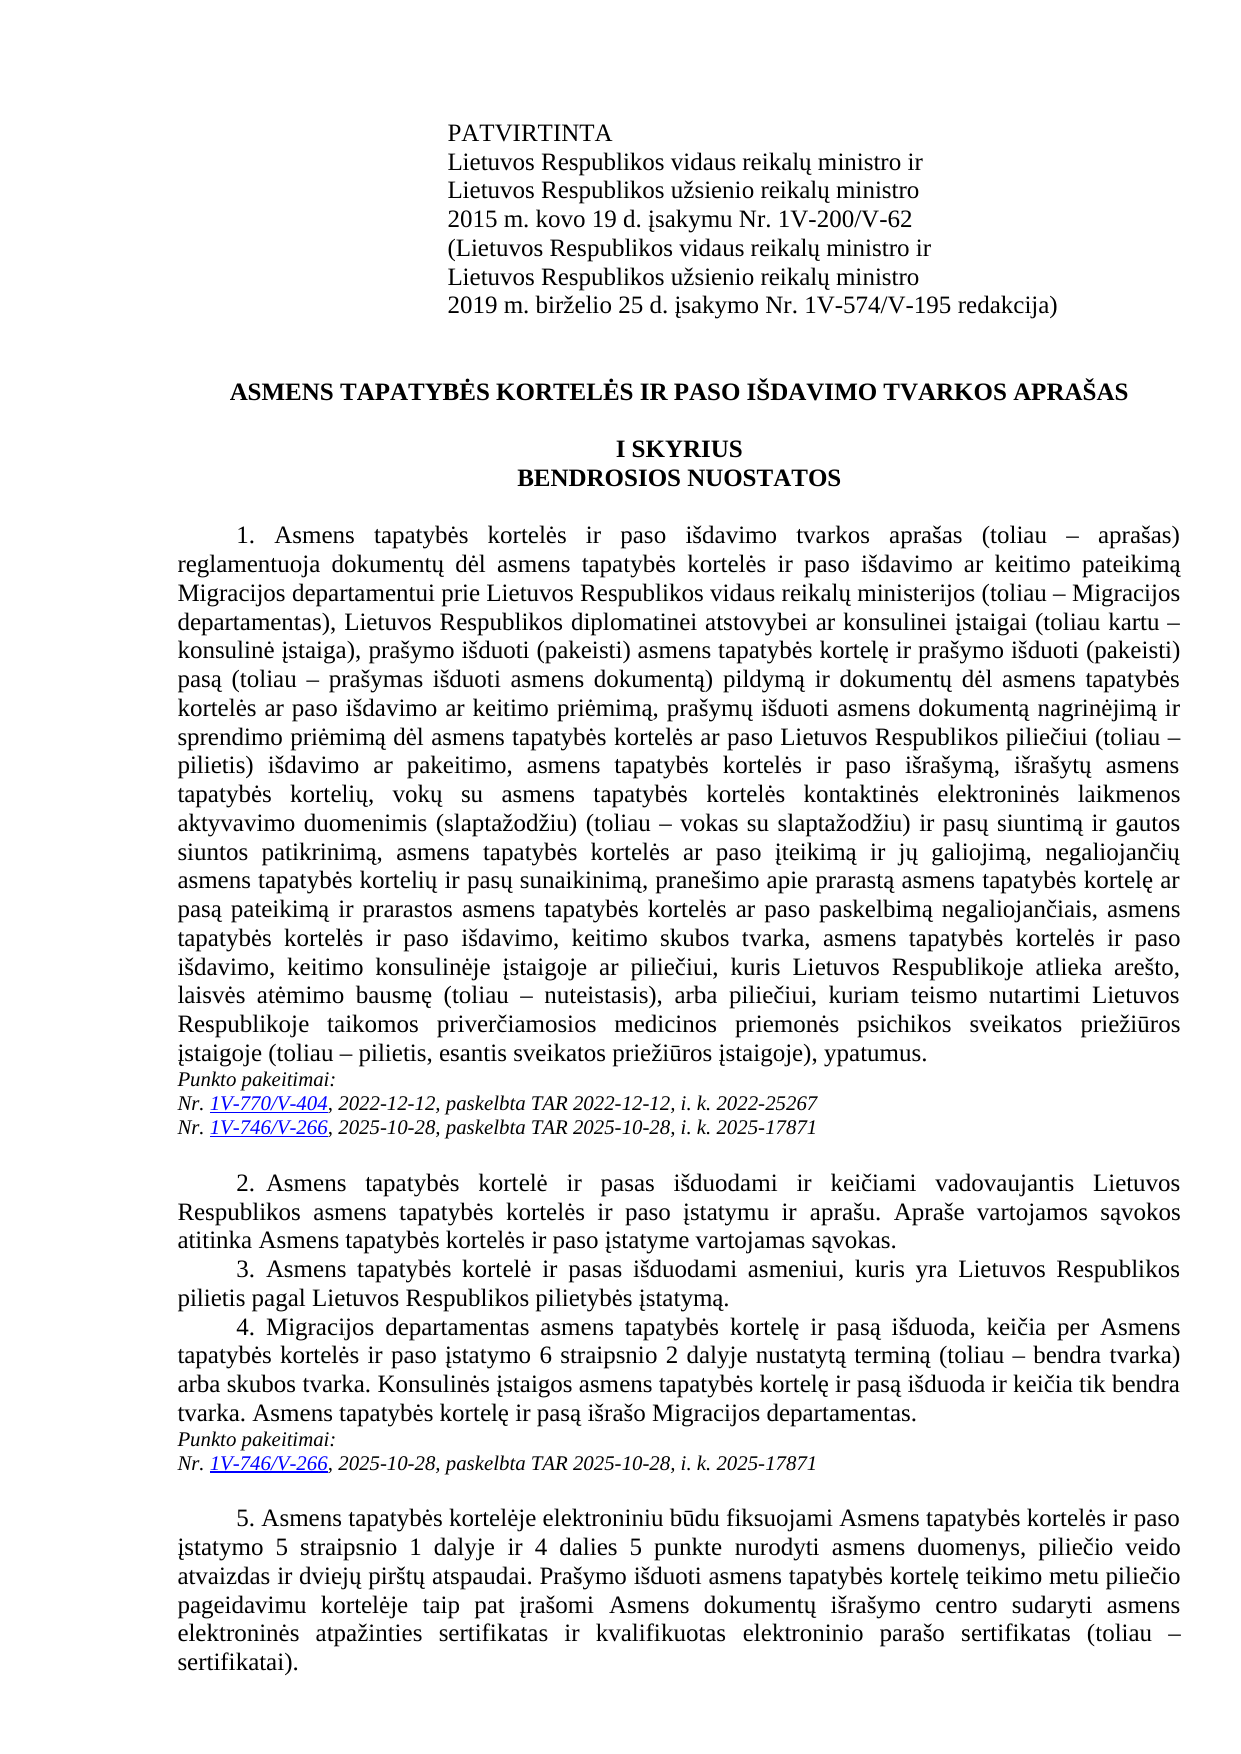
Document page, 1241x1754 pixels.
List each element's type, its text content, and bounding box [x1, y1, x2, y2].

text 4. Migracijos departamentas asmens tapatybės kortelę ir pasą išduoda, keičia per Asmens tapatybės kortelės ir paso įstatymo 6 straipsnio 2 dalyje nustatytą terminą (toliau – bendra tvarka) arba skubos tvarka. Konsulinės įstaigos asmens tapatybės kortelę ir pasą išduoda ir keičia tik bendra tvarka. Asmens tapatybės kortelę ir pasą išrašo Migracijos departamentas. [177, 1312, 1181, 1427]
text 2019 m. birželio 25 d. įsakymo Nr. 1V-574/V-195 redakcija) [447, 291, 1181, 319]
text Lietuvos Respublikos užsienio reikalų ministro [447, 262, 1181, 291]
text PATVIRTINTA [447, 118, 1181, 147]
text 2015 m. kovo 19 d. įsakymu Nr. 1V-200/V-62 [447, 204, 1181, 233]
text 3. Asmens tapatybės kortelė ir pasas išduodami asmeniui, kuris yra Lietuvos Respublikos pilietis pagal Lietuvos Respublikos pilietybės įstatymą. [177, 1254, 1181, 1312]
text Nr. 1V-746/V-266, 2025-10-28, paskelbta TAR 2025-10-28, i. k. 2025-17871 [177, 1115, 1181, 1139]
text (Lietuvos Respublikos vidaus reikalų ministro ir [447, 233, 1181, 262]
text Punkto pakeitimai: [177, 1067, 1181, 1091]
text ASMENS TAPATYBĖS KORTELĖS IR PASO IŠDAVIMO TVARKOS APRAŠAS [177, 377, 1181, 406]
text Punkto pakeitimai: [177, 1427, 1181, 1451]
text Nr. 1V-746/V-266, 2025-10-28, paskelbta TAR 2025-10-28, i. k. 2025-17871 [177, 1451, 1181, 1475]
text Lietuvos Respublikos vidaus reikalų ministro ir [447, 147, 1181, 176]
text BENDROSIOS NUOSTATOS [177, 463, 1181, 492]
text Lietuvos Respublikos užsienio reikalų ministro [447, 176, 1181, 204]
text Nr. 1V-770/V-404, 2022-12-12, paskelbta TAR 2022-12-12, i. k. 2022-25267 [177, 1091, 1181, 1115]
text 1. Asmens tapatybės kortelės ir paso išdavimo tvarkos aprašas (toliau – aprašas) reglamentuoja dokumentų dėl asmens tapatybės kortelės ir paso išdavimo ar keitimo pateikimą Migracijos departamentui prie Lietuvos Respublikos vidaus reikalų ministerijos (toliau – Migracijos departamentas), Lietuvos Respublikos diplomatinei atstovybei ar konsulinei įstaigai (toliau kartu – konsulinė įstaiga), prašymo išduoti (pakeisti) asmens tapatybės kortelę ir prašymo išduoti (pakeisti) pasą (toliau – prašymas išduoti asmens dokumentą) pildymą ir dokumentų dėl asmens tapatybės kortelės ar paso išdavimo ar keitimo priėmimą, prašymų išduoti asmens dokumentą nagrinėjimą ir sprendimo priėmimą dėl asmens tapatybės kortelės ar paso Lietuvos Respublikos piliečiui (toliau – pilietis) išdavimo ar pakeitimo, asmens tapatybės kortelės ir paso išrašymą, išrašytų asmens tapatybės kortelių, vokų su asmens tapatybės kortelės kontaktinės elektroninės laikmenos aktyvavimo duomenimis (slaptažodžiu) (toliau – vokas su slaptažodžiu) ir pasų siuntimą ir gautos siuntos patikrinimą, asmens tapatybės kortelės ar paso įteikimą ir jų galiojimą, negaliojančių asmens tapatybės kortelių ir pasų sunaikinimą, pranešimo apie prarastą asmens tapatybės kortelę ar pasą pateikimą ir prarastos asmens tapatybės kortelės ar paso paskelbimą negaliojančiais, asmens tapatybės kortelės ir paso išdavimo, keitimo skubos tvarka, asmens tapatybės kortelės ir paso išdavimo, keitimo konsulinėje įstaigoje ar piliečiui, kuris Lietuvos Respublikoje atlieka arešto, laisvės atėmimo bausmę (toliau – nuteistasis), arba piliečiui, kuriam teismo nutartimi Lietuvos Respublikoje taikomos priverčiamosios medicinos priemonės psichikos sveikatos priežiūros įstaigoje (toliau – pilietis, esantis sveikatos priežiūros įstaigoje), ypatumus. [177, 521, 1181, 1067]
text 2. Asmens tapatybės kortelė ir pasas išduodami ir keičiami vadovaujantis Lietuvos Respublikos asmens tapatybės kortelės ir paso įstatymu ir aprašu. Apraše vartojamos sąvokos atitinka Asmens tapatybės kortelės ir paso įstatyme vartojamas sąvokas. [177, 1168, 1181, 1254]
text 5. Asmens tapatybės kortelėje elektroniniu būdu fiksuojami Asmens tapatybės kortelės ir paso įstatymo 5 straipsnio 1 dalyje ir 4 dalies 5 punkte nurodyti asmens duomenys, piliečio veido atvaizdas ir dviejų pirštų atspaudai. Prašymo išduoti asmens tapatybės kortelę teikimo metu piliečio pageidavimu kortelėje taip pat įrašomi Asmens dokumentų išrašymo centro sudaryti asmens elektroninės atpažinties sertifikatas ir kvalifikuotas elektroninio parašo sertifikatas (toliau – sertifikatai). [177, 1503, 1181, 1676]
text i SKYRIUS [177, 434, 1181, 463]
